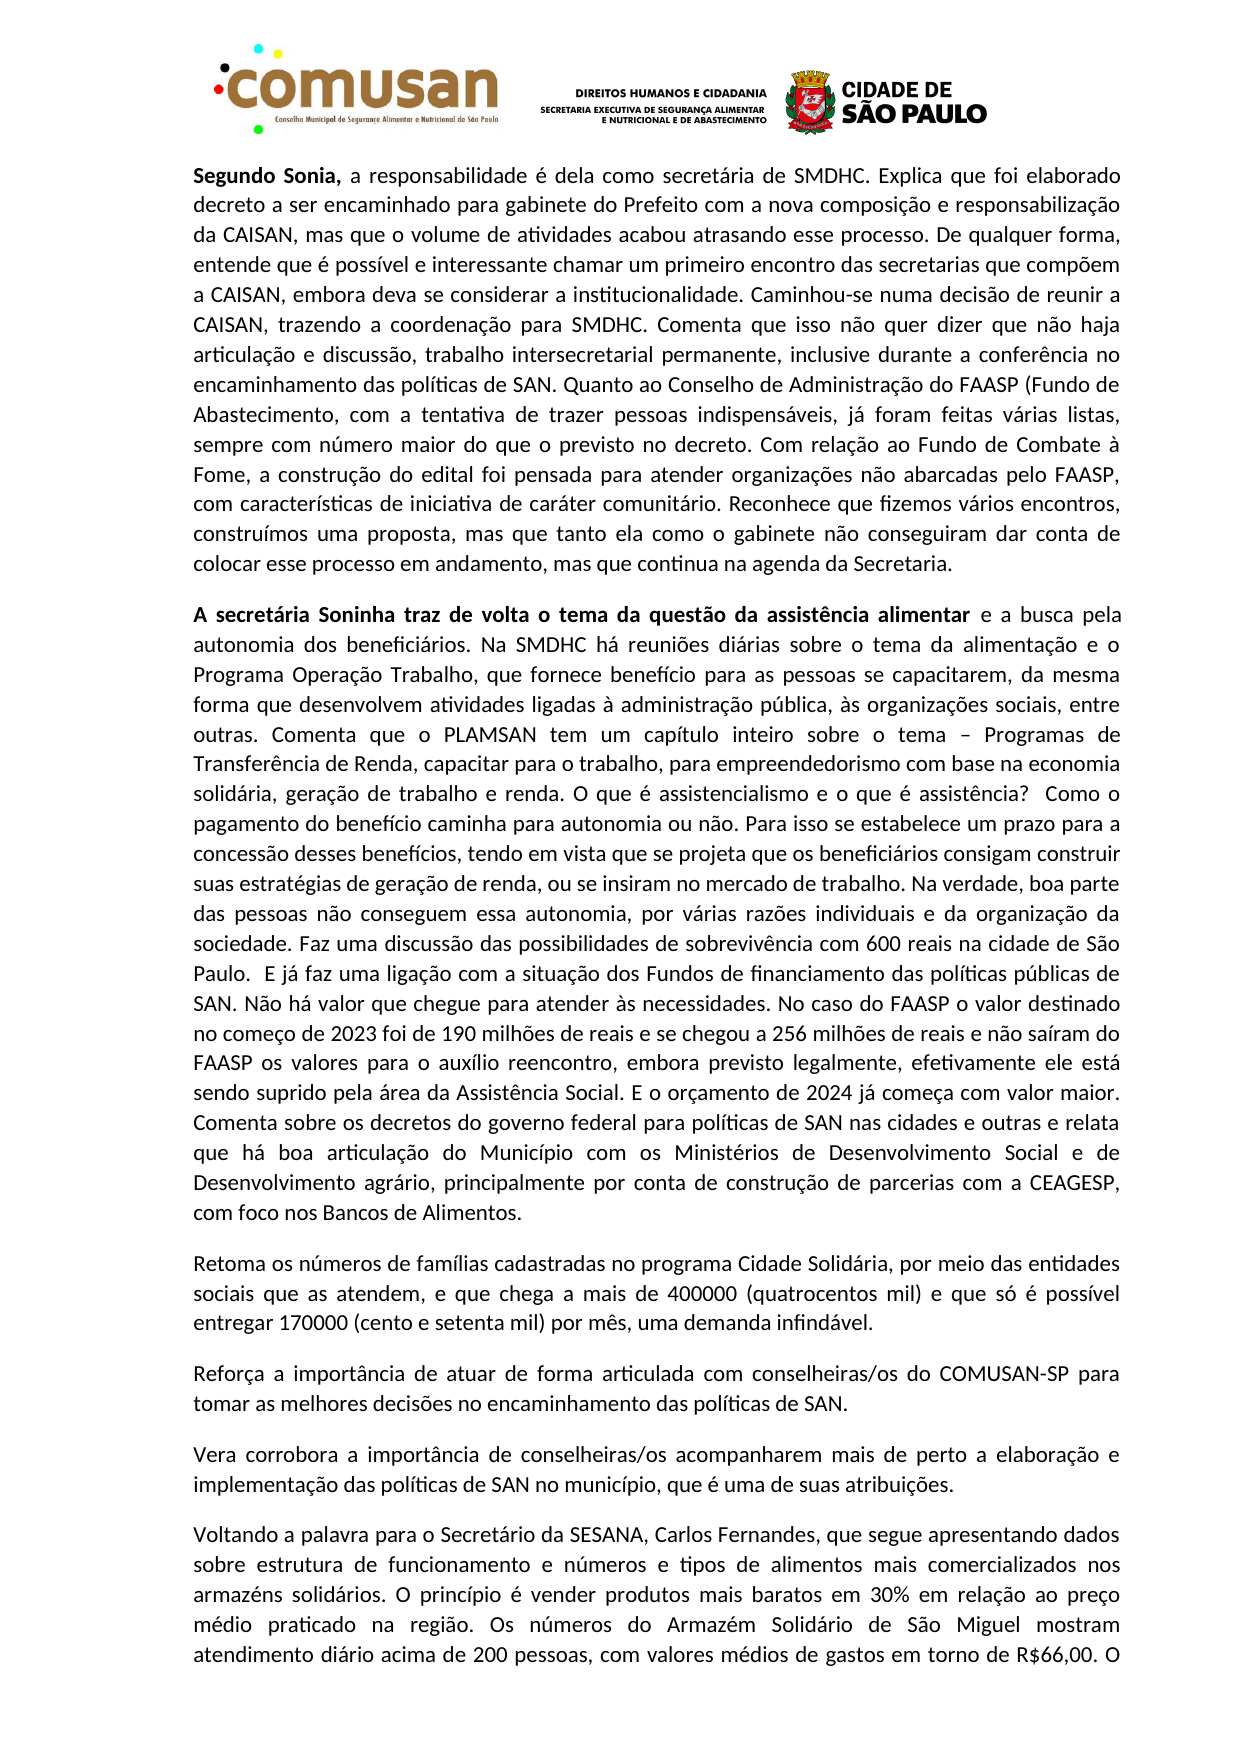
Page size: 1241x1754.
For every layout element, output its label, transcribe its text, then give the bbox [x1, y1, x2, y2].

list A secretária Soninha traz de volta o tema da questão da assistência alimentar e a busca pela autonomia dos beneficiários. Na SMDHC há reuniões diárias sobre o tema da alimentação e o Programa Operação Trabalho, que fornece benefício para as pessoas se capacitarem, da mesma forma que desenvolvem atividades ligadas à administração pública, às organizações sociais, entre outras. Comenta que o PLAMSAN tem um capítulo inteiro sobre o tema – Programas de Transferência de Renda, capacitar para o trabalho, para empreendedorismo com base na economia solidária, geração de trabalho e renda. O que é assistencialismo e o que é assistência? Como o pagamento do benefício caminha para autonomia ou não. Para isso se estabelece um prazo para a concessão desses benefícios, tendo em vista que se projeta que os beneficiários consigam construir suas estratégias de geração de renda, ou se insiram no mercado de trabalho. Na verdade, boa parte das pessoas não conseguem essa autonomia, por várias razões individuais e da organização da sociedade. Faz uma discussão das possibilidades de sobrevivência com 600 reais na cidade de São Paulo. E já faz uma ligação com a situação dos Fundos de financiamento das políticas públicas de SAN. Não há valor que chegue para atender às necessidades. No caso do FAASP o valor destinado no começo de 2023 foi de 190 milhões de reais e se chegou a 256 milhões de reais e não saíram do FAASP os valores para o auxílio reencontro, embora previsto legalmente, efetivamente ele está sendo suprido pela área da Assistência Social. E o orçamento de 2024 já começa com valor maior. Comenta sobre os decretos do governo federal para políticas de SAN nas cidades e outras e relata que há boa articulação do Município com os Ministérios de Desenvolvimento Social e de Desenvolvimento agrário, principalmente por conta de construção de parcerias com a CEAGESP, com foco nos Bancos de Alimentos. [193, 600, 1122, 1226]
list Retoma os números de famílias cadastradas no programa Cidade Solidária, por meio das entidades sociais que as atendem, e que chega a mais de 400000 (quatrocentos mil) e que só é possível entregar 170000 (cento e setenta mil) por mês, uma demanda infindável. [193, 1249, 1122, 1337]
list Reforça a importância de atuar de forma articulada com conselheiras/os do COMUSAN-SP para tomar as melhores decisões no encaminhamento das políticas de SAN. [193, 1359, 1122, 1417]
list Vera corrobora a importância de conselheiras/os acompanharem mais de perto a elaboração e implementação das políticas de SAN no município, que é uma de suas atribuições. [193, 1440, 1122, 1498]
list Segundo Sonia, a responsabilidade é dela como secretária de SMDHC. Explica que foi elaborado decreto a ser encaminhado para gabinete do Prefeito com a nova composição e responsabilização da CAISAN, mas que o volume de atividades acabou atrasando esse processo. De qualquer forma, entende que é possível e interessante chamar um primeiro encontro das secretarias que compõem a CAISAN, embora deva se considerar a institucionalidade. Caminhou-se numa decisão de reunir a CAISAN, trazendo a coordenação para SMDHC. Comenta que isso não quer dizer que não haja articulação e discussão, trabalho intersecretarial permanente, inclusive durante a conferência no encaminhamento das políticas de SAN. Quanto ao Conselho de Administração do FAASP (Fundo de Abastecimento, com a tentativa de trazer pessoas indispensáveis, já foram feitas várias listas, sempre com número maior do que o previsto no decreto. Com relação ao Fundo de Combate à Fome, a construção do edital foi pensada para atender organizações não abarcadas pelo FAASP, com características de iniciativa de caráter comunitário. Reconhece que fizemos vários encontros, construímos uma proposta, mas que tanto ela como o gabinete não conseguiram dar conta de colocar esse processo em andamento, mas que continua na agenda da Secretaria. [193, 161, 1122, 577]
list Voltando a palavra para o Secretário da SESANA, Carlos Fernandes, que segue apresentando dados sobre estrutura de funcionamento e números e tipos de alimentos mais comercializados nos armazéns solidários. O princípio é vender produtos mais baratos em 30% em relação ao preço médio praticado na região. Os números do Armazém Solidário de São Miguel mostram atendimento diário acima de 200 pessoas, com valores médios de gastos em torno de R$66,00. O [193, 1521, 1122, 1668]
